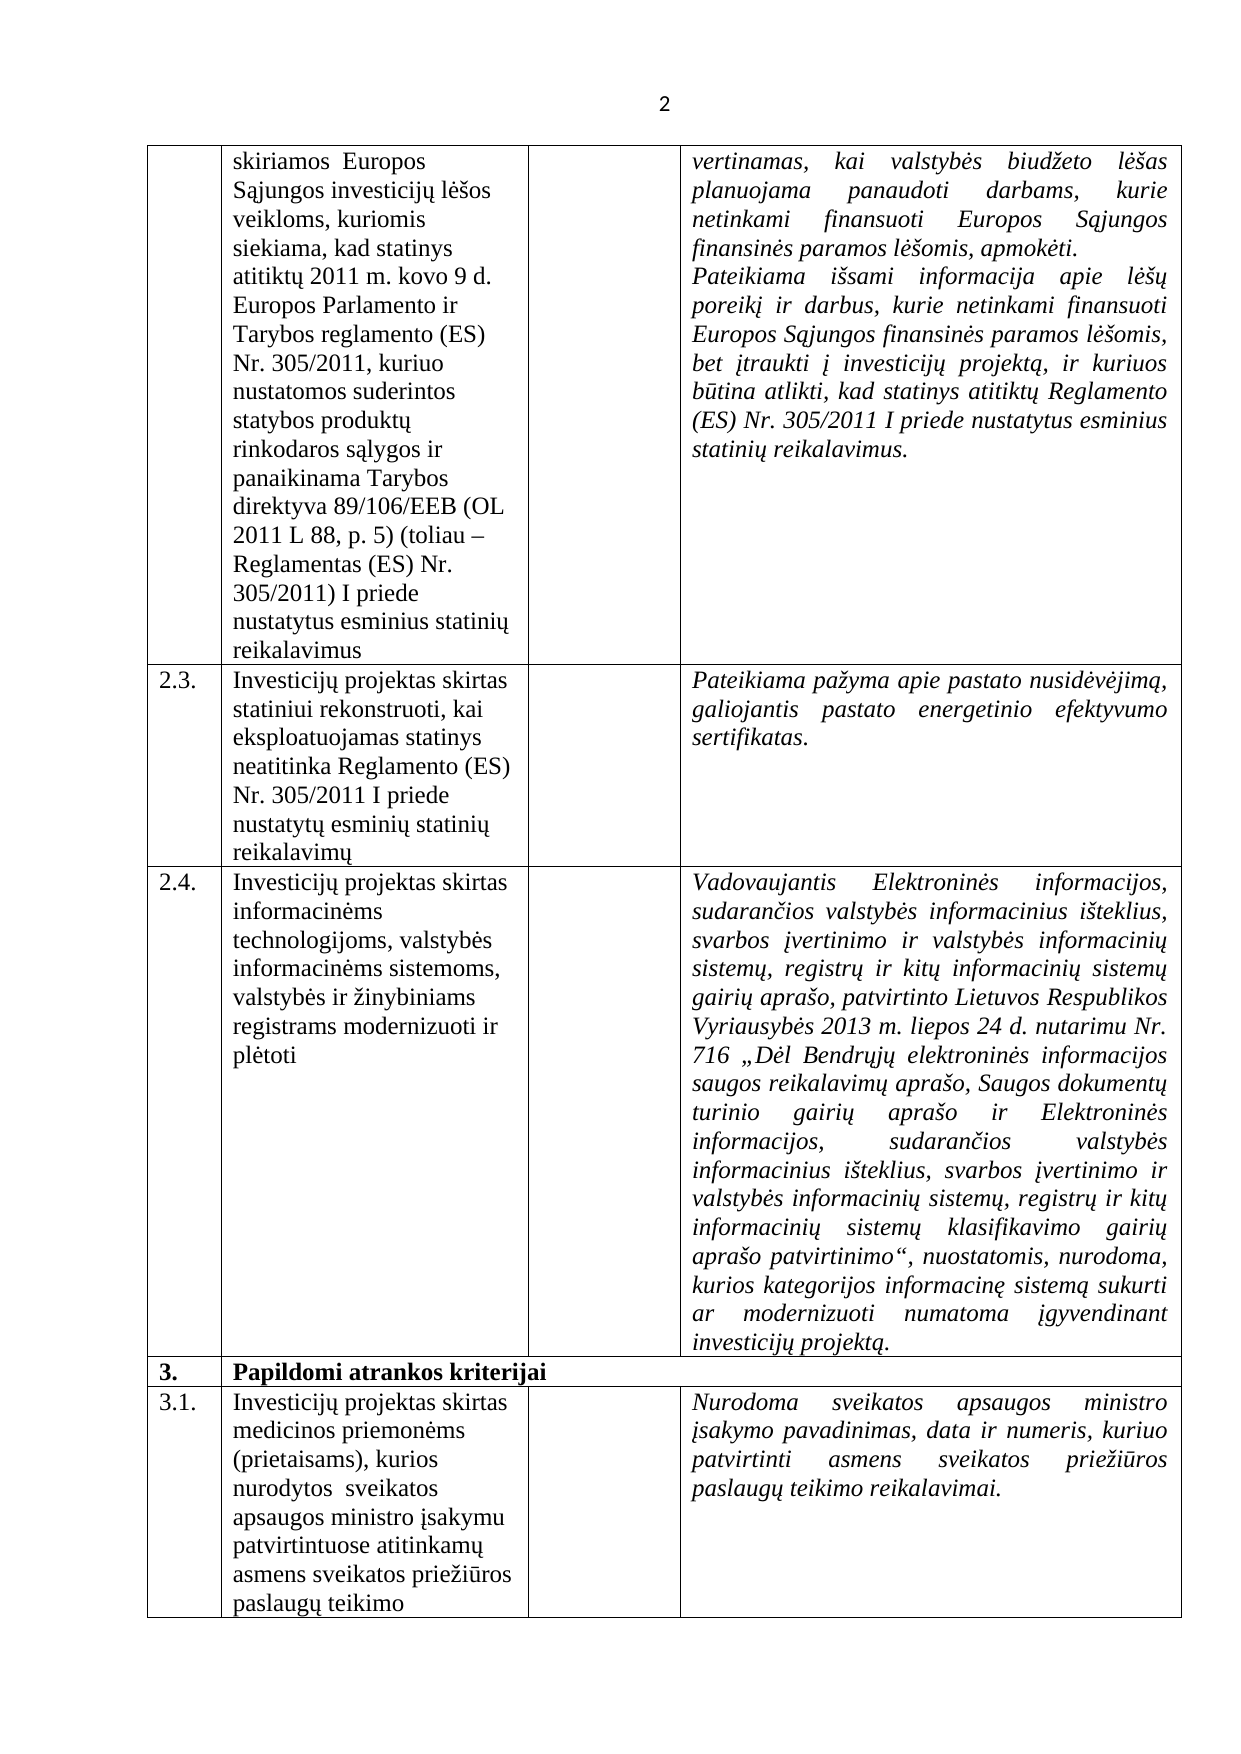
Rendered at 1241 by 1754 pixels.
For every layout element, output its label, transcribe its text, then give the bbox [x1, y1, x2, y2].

table_cell Investicijų projektas skirtas statiniui rekonstruoti, kai eksploatuojamas statinys neatitinka Reglamento (ES) Nr. 305/2011 I priede nustatytų esminių statinių reikalavimų [222, 665, 528, 866]
table_cell 2.3. [148, 665, 221, 866]
table_cell [529, 665, 680, 866]
table_cell Pateikiama pažyma apie pastato nusidėvėjimą, galiojantis pastato energetinio efektyvumo sertifikatas. [681, 665, 1181, 866]
table_cell 3. [148, 1357, 221, 1386]
table_cell Investicijų projektas skirtas informacinėms technologijoms, valstybės informacinėms sistemoms, valstybės ir žinybiniams registrams modernizuoti ir plėtoti [222, 867, 528, 1356]
table_cell Investicijų projektas skirtas medicinos priemonėms (prietaisams), kurios nurodytos sveikatos apsaugos ministro įsakymu patvirtintuose atitinkamų asmens sveikatos priežiūros paslaugų teikimo [222, 1387, 528, 1617]
table_cell vertinamas, kai valstybės biudžeto lėšas planuojama panaudoti darbams, kurie netinkami finansuoti Europos Sąjungos finansinės paramos lėšomis, apmokėti. Pateikiama išsami informacija apie lėšų poreikį ir darbus, kurie netinkami finansuoti Europos Sąjungos finansinės paramos lėšomis, bet įtraukti į investicijų projektą, ir kuriuos būtina atlikti, kad statinys atitiktų Reglamento (ES) Nr. 305/2011 I priede nustatytus esminius statinių reikalavimus. [681, 146, 1181, 664]
table_cell [529, 146, 680, 664]
table_cell Nurodoma sveikatos apsaugos ministro įsakymo pavadinimas, data ir numeris, kuriuo patvirtinti asmens sveikatos priežiūros paslaugų teikimo reikalavimai. [681, 1387, 1181, 1617]
table_cell [529, 867, 680, 1356]
table_cell 2.4. [148, 867, 221, 1356]
table_cell [529, 1387, 680, 1617]
table_cell Papildomi atrankos kriterijai [222, 1357, 1181, 1386]
table_cell [148, 146, 221, 664]
table_cell skiriamos Europos Sąjungos investicijų lėšos veikloms, kuriomis siekiama, kad statinys atitiktų 2011 m. kovo 9 d. Europos Parlamento ir Tarybos reglamento (ES) Nr. 305/2011, kuriuo nustatomos suderintos statybos produktų rinkodaros sąlygos ir panaikinama Tarybos direktyva 89/106/EEB (OL 2011 L 88, p. 5) (toliau – Reglamentas (ES) Nr. 305/2011) I priede nustatytus esminius statinių reikalavimus [222, 146, 528, 664]
table_cell 3.1. [148, 1387, 221, 1617]
table_cell Vadovaujantis Elektroninės informacijos, sudarančios valstybės informacinius išteklius, svarbos įvertinimo ir valstybės informacinių sistemų, registrų ir kitų informacinių sistemų gairių aprašo, patvirtinto Lietuvos Respublikos Vyriausybės 2013 m. liepos 24 d. nutarimu Nr. 716 „Dėl Bendrųjų elektroninės informacijos saugos reikalavimų aprašo, Saugos dokumentų turinio gairių aprašo ir Elektroninės informacijos, sudarančios valstybės informacinius išteklius, svarbos įvertinimo ir valstybės informacinių sistemų, registrų ir kitų informacinių sistemų klasifikavimo gairių aprašo patvirtinimo“, nuostatomis, nurodoma, kurios kategorijos informacinę sistemą sukurti ar modernizuoti numatoma įgyvendinant investicijų projektą. [681, 867, 1181, 1356]
